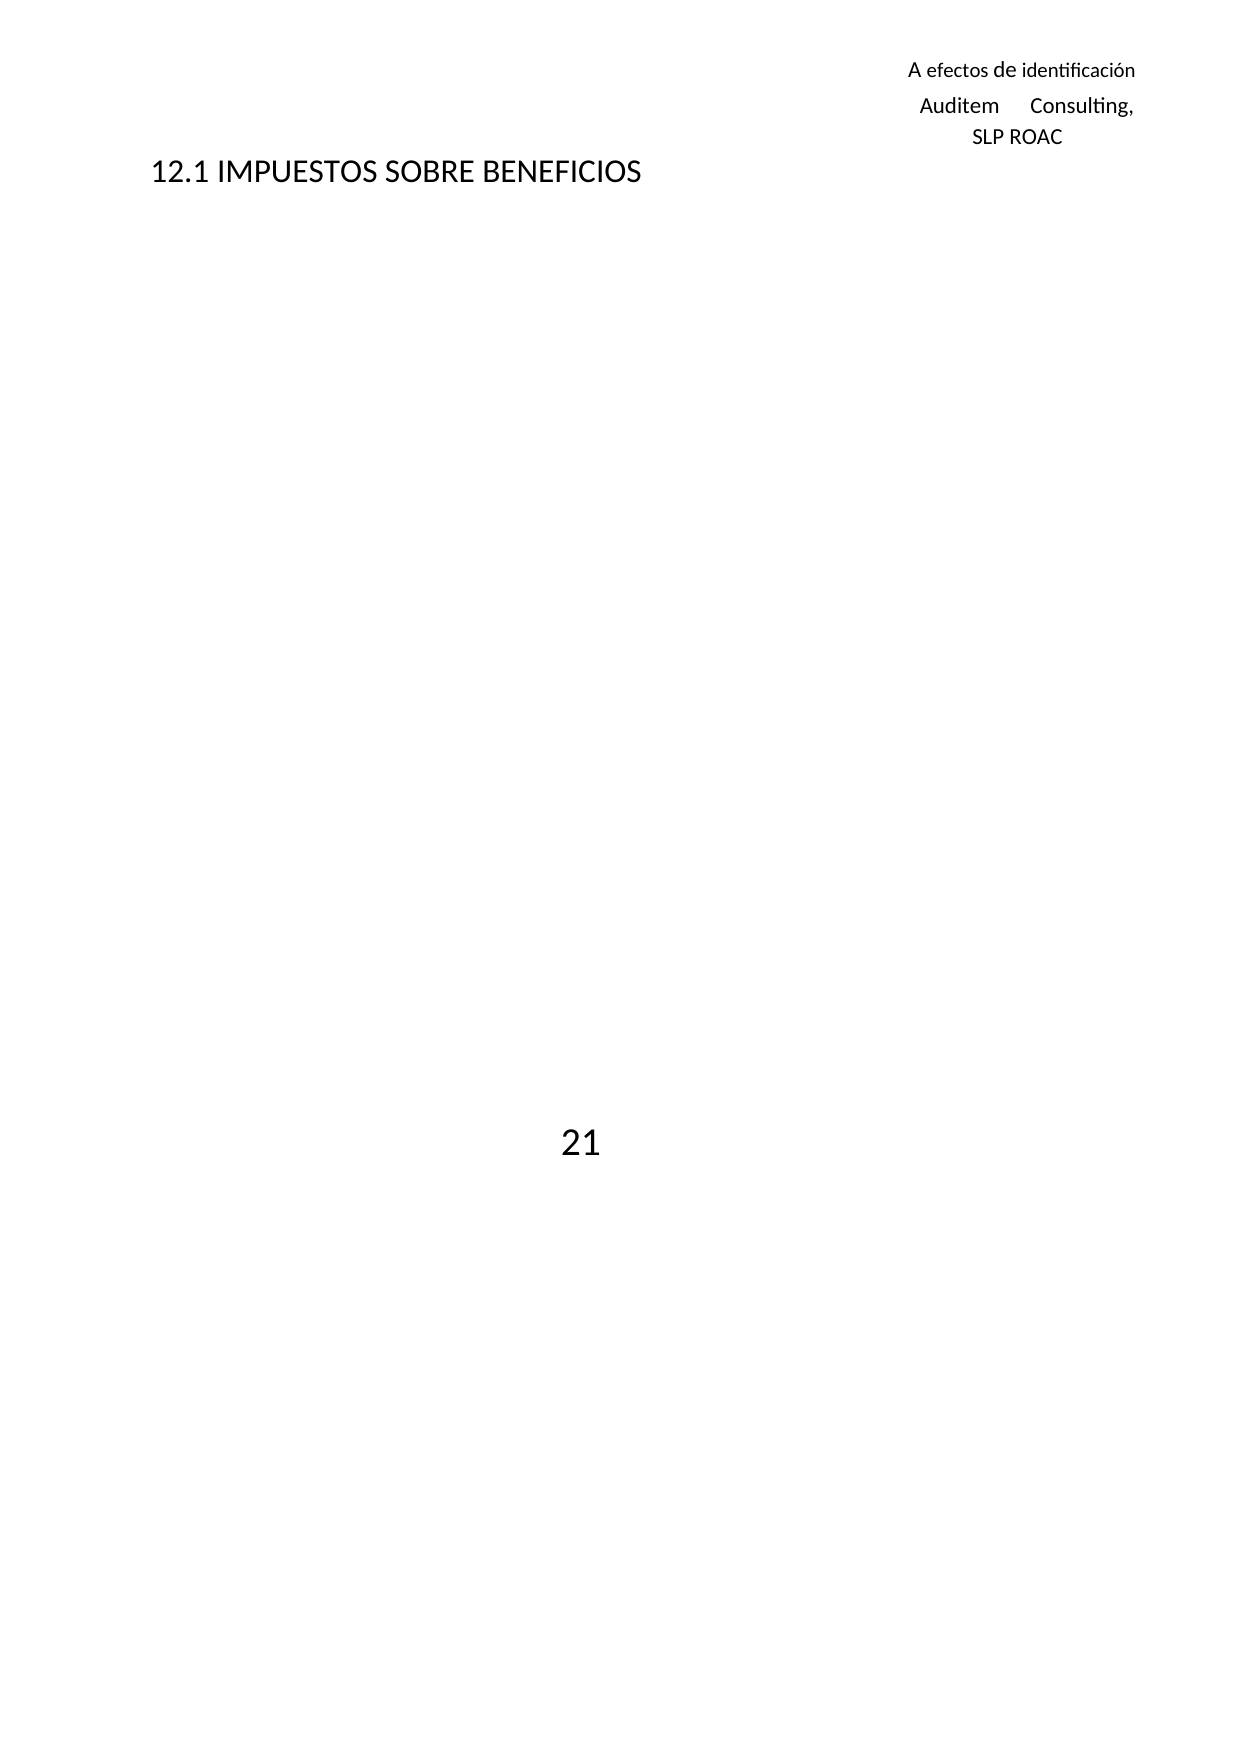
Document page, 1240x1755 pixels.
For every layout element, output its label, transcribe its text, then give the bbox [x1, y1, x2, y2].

subtitle 12.1 IMPUESTOS SOBRE BENEFICIOS [150, 150, 1074, 191]
